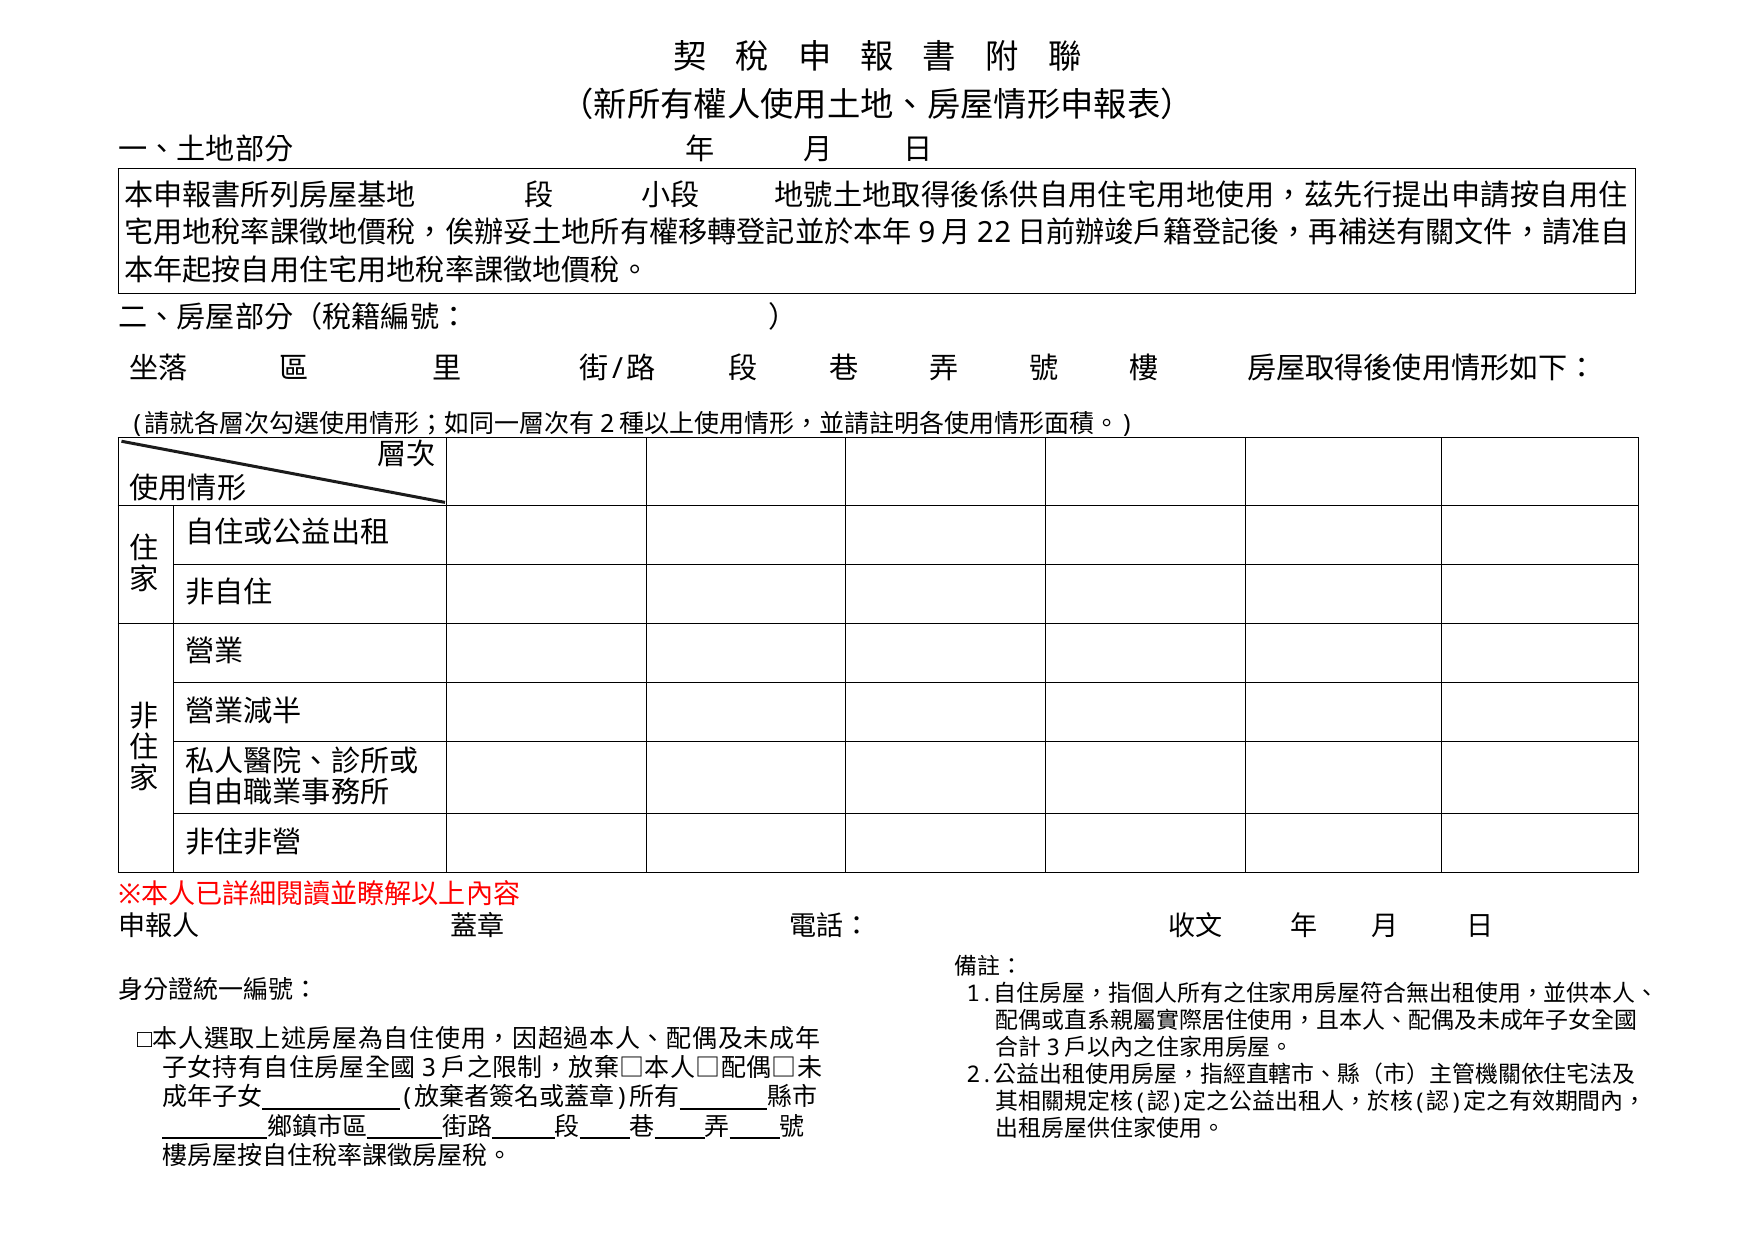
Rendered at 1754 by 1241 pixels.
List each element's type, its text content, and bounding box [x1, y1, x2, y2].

table_cell [1246, 742, 1441, 813]
table_cell [1046, 565, 1245, 623]
table_cell [1046, 814, 1245, 872]
table_cell 非自住 [174, 565, 446, 623]
text 一、土地部分 年 月 日 [118, 126, 1636, 168]
table_cell [447, 438, 646, 505]
table_cell 住家 [119, 506, 173, 623]
list 自住房屋，指個人所有之住家用房屋符合無出租使用，並供本人、配偶或直系親屬實際居住使用，且本人、配偶及未成年子女全國合計3戶以內之住家用房屋。 [966, 980, 1656, 1061]
text 身分證統一編號： [118, 973, 939, 1004]
table_cell [1046, 683, 1245, 741]
text 二、房屋部分（稅籍編號： ） [118, 294, 1636, 336]
table_cell [846, 683, 1045, 741]
table_header 坐落 區 里 街/路 段 巷 弄 號 樓 房屋取得後使用情形如下： [118, 336, 1645, 395]
table_cell 非住家 [119, 624, 173, 872]
table_cell [846, 506, 1045, 564]
table_cell [447, 506, 646, 564]
table_cell [647, 506, 845, 564]
table_cell [647, 814, 845, 872]
table_cell [1442, 742, 1638, 813]
table_cell 營業減半 [174, 683, 446, 741]
list 公益出租使用房屋，指經直轄市、縣（市）主管機關依住宅法及其相關規定核(認)定之公益出租人，於核(認)定之有效期間內，出租房屋供住家使用。 [966, 1061, 1656, 1142]
text 契稅申報書附聯 [118, 29, 1636, 78]
table_cell [1246, 624, 1441, 682]
table_cell [1246, 438, 1441, 505]
table_cell [647, 438, 845, 505]
table_cell [1639, 682, 1645, 741]
table_cell [1639, 437, 1645, 505]
table_cell [1246, 506, 1441, 564]
table_cell [846, 565, 1045, 623]
table_cell [1442, 624, 1638, 682]
table_cell [1639, 564, 1645, 623]
table_cell [1246, 565, 1441, 623]
table_cell [1046, 624, 1245, 682]
table_cell [1639, 505, 1645, 564]
table_cell 營業 [174, 624, 446, 682]
table_cell [1442, 814, 1638, 872]
table_cell [647, 565, 845, 623]
table_cell 私人醫院、診所或 自由職業事務所 [174, 742, 446, 813]
table_cell [1046, 742, 1245, 813]
table_cell [1442, 565, 1638, 623]
table_cell [846, 624, 1045, 682]
text □本人選取上述房屋為自住使用，因超過本人、配偶及未成年子女持有自住房屋全國3戶之限制，放棄□本人□配偶□未成年子女 (放棄者簽名或蓋章)所有 縣市 [137, 1024, 822, 1112]
table_cell [1246, 814, 1441, 872]
table_cell [647, 624, 845, 682]
text 申報人 蓋章 電話： 收文 年 月 日 [118, 911, 1636, 942]
table_cell [1639, 813, 1645, 872]
table_cell [447, 742, 646, 813]
table_cell [1442, 506, 1638, 564]
table_cell [1639, 623, 1645, 682]
text 鄉鎮市區 街路 段 巷 弄 號 [162, 1112, 822, 1141]
table_header 本申報書所列房屋基地 段 小段 地號土地取得後係供自用住宅用地使用，茲先行提出申請按自用住宅用地稅率課徵地價稅，俟辦妥土地所有權移轉登記並於本年9月22日前辦竣戶籍登記後，再補送有關文件，請准自本年起按自用住宅用地稅率課徵地價稅。 [119, 169, 1635, 293]
table_cell (請就各層次勾選使用情形；如同一層次有2種以上使用情形，並請註明各使用情形面積。) [118, 395, 1638, 437]
text （新所有權人使用土地、房屋情形申報表） [118, 78, 1636, 126]
table_cell [1046, 438, 1245, 505]
table_cell [1442, 438, 1638, 505]
table_cell [1638, 395, 1645, 437]
text ※本人已詳細閱讀並瞭解以上內容 [118, 873, 1636, 911]
table_cell [647, 683, 845, 741]
table_cell 非住非營 [174, 814, 446, 872]
table_cell 層次 使用情形 [119, 438, 446, 505]
table_cell [447, 565, 646, 623]
text 備註： [954, 953, 1656, 980]
table_cell [846, 742, 1045, 813]
table_cell [647, 742, 845, 813]
table_cell [846, 438, 1045, 505]
table_cell [1639, 741, 1645, 813]
table_cell [447, 683, 646, 741]
table_cell [447, 624, 646, 682]
text 樓房屋按自住稅率課徵房屋稅。 [162, 1141, 822, 1170]
table_cell [1046, 506, 1245, 564]
table_cell 自住或公益出租 [174, 506, 446, 564]
table_cell [846, 814, 1045, 872]
table_cell [447, 814, 646, 872]
table_cell [1246, 683, 1441, 741]
table_cell [1442, 683, 1638, 741]
